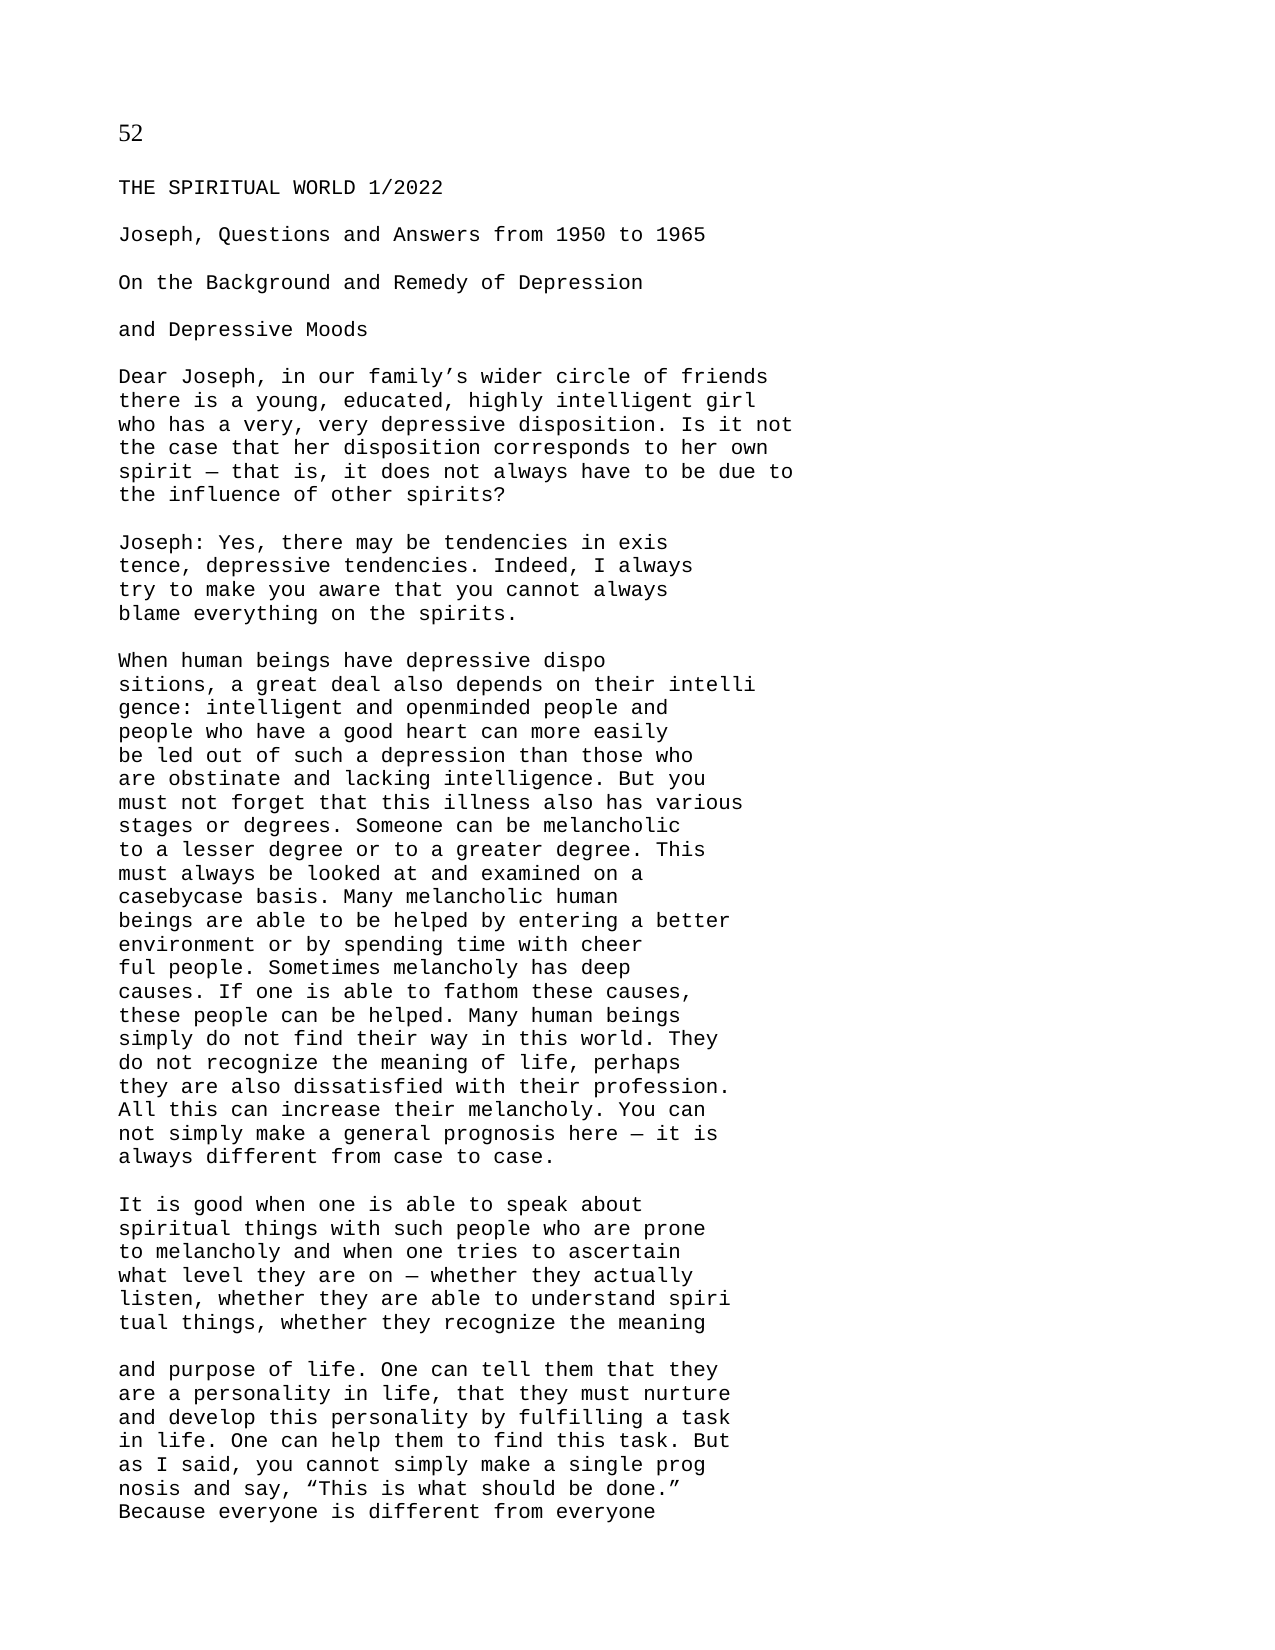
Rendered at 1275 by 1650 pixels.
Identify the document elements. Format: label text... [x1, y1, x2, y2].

text ful people. Sometimes melancholy has deep [118, 957, 1157, 981]
text tence, depressive tendencies. Indeed, I always [118, 555, 1157, 579]
text are obstinate and lacking intelligence. But you [118, 768, 1157, 792]
text spiritual things with such people who are prone [118, 1217, 1157, 1241]
text people who have a good heart can more easily [118, 721, 1157, 744]
text try to make you aware that you cannot always [118, 579, 1157, 603]
text tual things, whether they recognize the meaning [118, 1312, 1157, 1336]
text as I said, you cannot simply make a single prog [118, 1454, 1157, 1478]
text stages or degrees. Someone can be melancholic [118, 816, 1157, 839]
text When human beings have depressive dispo [118, 650, 1157, 674]
text who has a very, very depressive disposition. Is it not [118, 413, 1157, 437]
text It is good when one is able to speak about [118, 1194, 1157, 1217]
text Joseph, Questions and Answers from 1950 to 1965 [118, 224, 1157, 248]
text nosis and say, “This is what should be done.” [118, 1478, 1157, 1501]
text be led out of such a depression than those who [118, 744, 1157, 768]
text environment or by spending time with cheer [118, 934, 1157, 957]
text the case that her disposition corresponds to her own [118, 437, 1157, 461]
text causes. If one is able to fathom these causes, [118, 981, 1157, 1005]
text in life. One can help them to find this task. But [118, 1430, 1157, 1454]
text listen, whether they are able to understand spiri [118, 1288, 1157, 1312]
text THE SPIRITUAL WORLD 1/2022 [118, 177, 1157, 201]
text to melancholy and when one tries to ascertain [118, 1241, 1157, 1265]
text simply do not find their way in this world. They [118, 1028, 1157, 1052]
text not simply make a general prognosis here — it is [118, 1123, 1157, 1147]
text sitions, a great deal also depends on their intelli [118, 674, 1157, 697]
text casebycase basis. Many melancholic human [118, 886, 1157, 910]
text the influence of other spirits? [118, 484, 1157, 508]
text Dear Joseph, in our family’s wider circle of friends [118, 366, 1157, 390]
text what level they are on — whether they actually [118, 1265, 1157, 1288]
text On the Background and Remedy of Depression [118, 272, 1157, 295]
text they are also dissatisfied with their profession. [118, 1076, 1157, 1099]
text do not recognize the meaning of life, perhaps [118, 1052, 1157, 1076]
text spirit — that is, it does not always have to be due to [118, 461, 1157, 484]
text All this can increase their melancholy. You can [118, 1099, 1157, 1123]
text there is a young, educated, highly intelligent girl [118, 390, 1157, 413]
text blame everything on the spirits. [118, 603, 1157, 626]
text and develop this personality by fulfilling a task [118, 1407, 1157, 1430]
text these people can be helped. Many human beings [118, 1005, 1157, 1028]
text Because everyone is different from everyone [118, 1501, 1157, 1525]
text and Depressive Moods [118, 319, 1157, 343]
text and purpose of life. One can tell them that they [118, 1359, 1157, 1383]
text must not forget that this illness also has various [118, 792, 1157, 816]
text are a personality in life, that they must nurture [118, 1383, 1157, 1407]
text beings are able to be helped by entering a better [118, 910, 1157, 934]
text Joseph: Yes, there may be tendencies in exis [118, 532, 1157, 555]
text gence: intelligent and openminded people and [118, 697, 1157, 721]
text to a lesser degree or to a greater degree. This [118, 839, 1157, 863]
text must always be looked at and examined on a [118, 863, 1157, 886]
text always different from case to case. [118, 1147, 1157, 1170]
